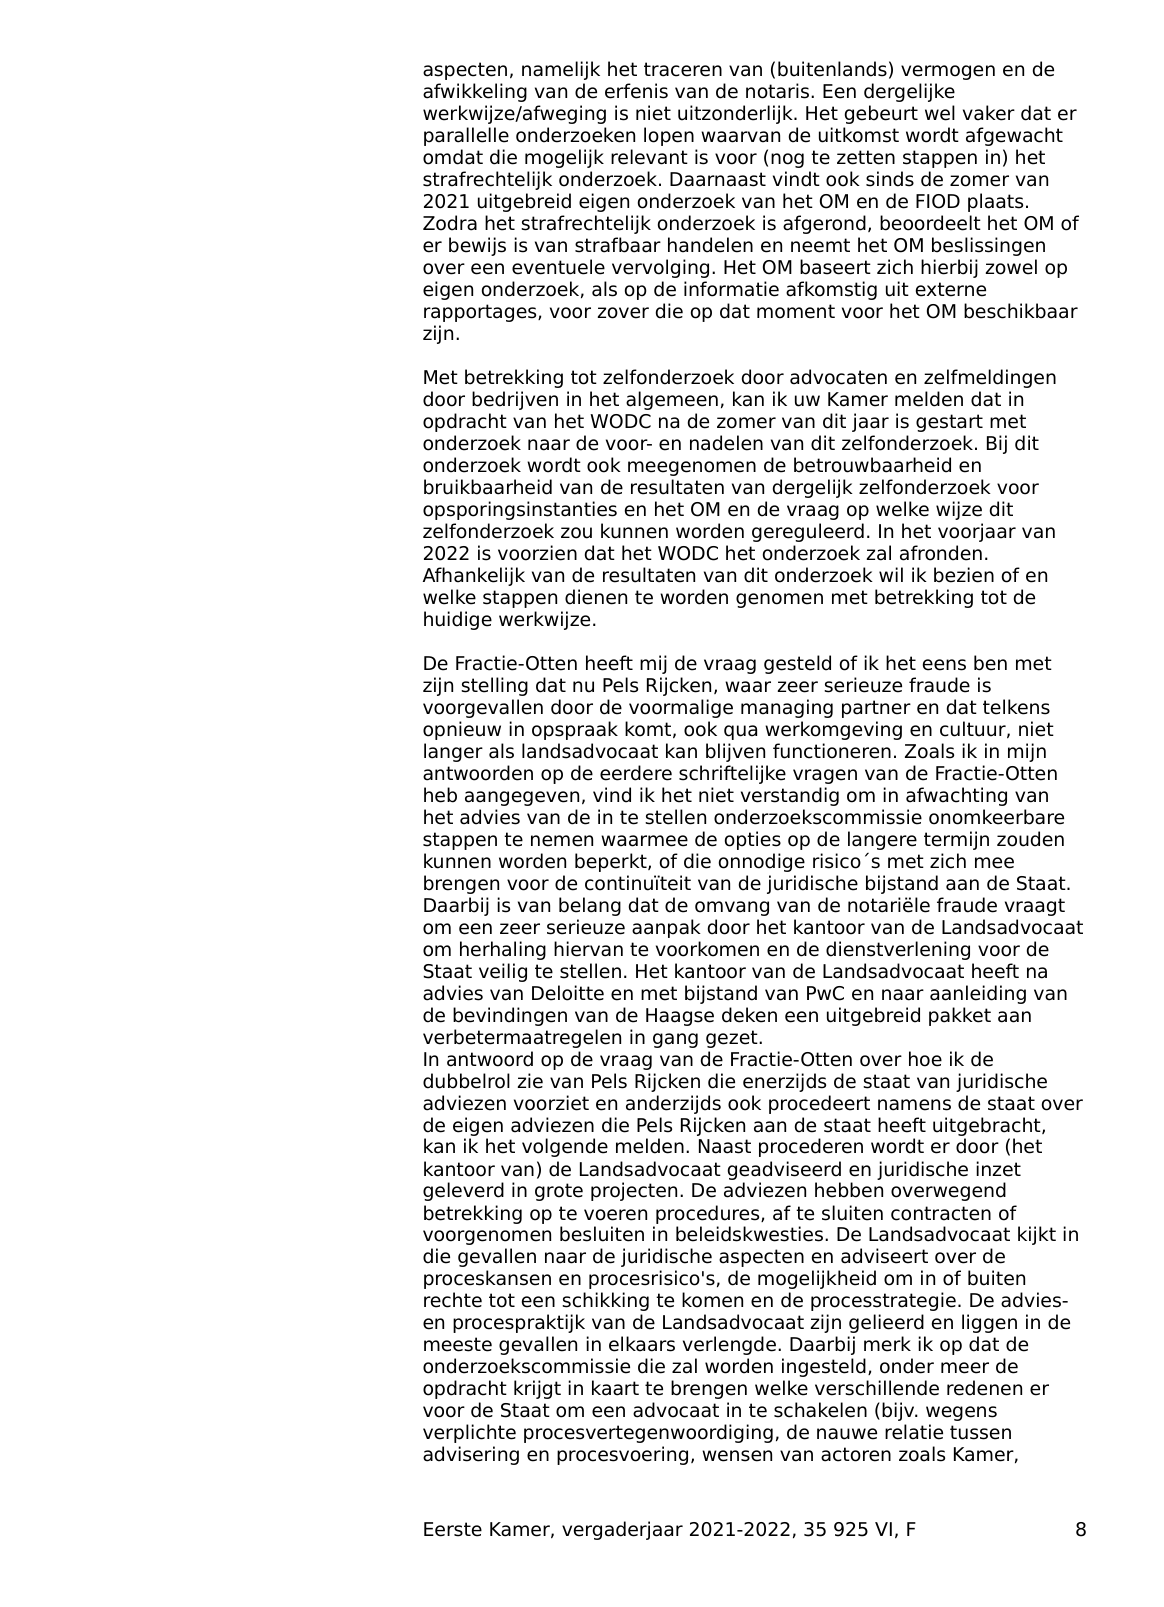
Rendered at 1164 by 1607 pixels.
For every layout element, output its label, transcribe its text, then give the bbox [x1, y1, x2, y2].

text De Fractie-Otten heeft mij de vraag gesteld of ik het eens ben met zijn stelling dat nu Pels Rijcken, waar zeer serieuze fraude is voorgevallen door de voormalige managing partner en dat telkens opnieuw in opspraak komt, ook qua werkomgeving en cultuur, niet langer als landsadvocaat kan blijven functioneren. Zoals ik in mijn antwoorden op de eerdere schriftelijke vragen van de Fractie-Otten heb aangegeven, vind ik het niet verstandig om in afwachting van het advies van de in te stellen onderzoekscommissie onomkeerbare stappen te nemen waarmee de opties op de langere termijn zouden kunnen worden beperkt, of die onnodige risico´s met zich mee brengen voor de continuïteit van de juridische bijstand aan de Staat. Daarbij is van belang dat de omvang van de notariële fraude vraagt om een zeer serieuze aanpak door het kantoor van de Landsadvocaat om herhaling hiervan te voorkomen en de dienstverlening voor de Staat veilig te stellen. Het kantoor van de Landsadvocaat heeft na advies van Deloitte en met bijstand van PwC en naar aanleiding van de bevindingen van de Haagse deken een uitgebreid pakket aan verbetermaatregelen in gang gezet. [422, 653, 1087, 1048]
text aspecten, namelijk het traceren van (buitenlands) vermogen en de afwikkeling van de erfenis van de notaris. Een dergelijke werkwijze/afweging is niet uitzonderlijk. Het gebeurt wel vaker dat er parallelle onderzoeken lopen waarvan de uitkomst wordt afgewacht omdat die mogelijk relevant is voor (nog te zetten stappen in) het strafrechtelijk onderzoek. Daarnaast vindt ook sinds de zomer van 2021 uitgebreid eigen onderzoek van het OM en de FIOD plaats. Zodra het strafrechtelijk onderzoek is afgerond, beoordeelt het OM of er bewijs is van strafbaar handelen en neemt het OM beslissingen over een eventuele vervolging. Het OM baseert zich hierbij zowel op eigen onderzoek, als op de informatie afkomstig uit externe rapportages, voor zover die op dat moment voor het OM beschikbaar zijn. [422, 59, 1087, 345]
text In antwoord op de vraag van de Fractie-Otten over hoe ik de dubbelrol zie van Pels Rijcken die enerzijds de staat van juridische adviezen voorziet en anderzijds ook procedeert namens de staat over de eigen adviezen die Pels Rijcken aan de staat heeft uitgebracht, kan ik het volgende melden. Naast procederen wordt er door (het kantoor van) de Landsadvocaat geadviseerd en juridische inzet geleverd in grote projecten. De adviezen hebben overwegend betrekking op te voeren procedures, af te sluiten contracten of voorgenomen besluiten in beleidskwesties. De Landsadvocaat kijkt in die gevallen naar de juridische aspecten en adviseert over de proceskansen en procesrisico's, de mogelijkheid om in of buiten rechte tot een schikking te komen en de processtrategie. De advies- en procespraktijk van de Landsadvocaat zijn gelieerd en liggen in de meeste gevallen in elkaars verlengde. Daarbij merk ik op dat de onderzoekscommissie die zal worden ingesteld, onder meer de opdracht krijgt in kaart te brengen welke verschillende redenen er voor de Staat om een advocaat in te schakelen (bijv. wegens verplichte procesvertegenwoordiging, de nauwe relatie tussen advisering en procesvoering, wensen van actoren zoals Kamer, [422, 1048, 1087, 1466]
text Met betrekking tot zelfonderzoek door advocaten en zelfmeldingen door bedrijven in het algemeen, kan ik uw Kamer melden dat in opdracht van het WODC na de zomer van dit jaar is gestart met onderzoek naar de voor- en nadelen van dit zelfonderzoek. Bij dit onderzoek wordt ook meegenomen de betrouwbaarheid en bruikbaarheid van de resultaten van dergelijk zelfonderzoek voor opsporingsinstanties en het OM en de vraag op welke wijze dit zelfonderzoek zou kunnen worden gereguleerd. In het voorjaar van 2022 is voorzien dat het WODC het onderzoek zal afronden. Afhankelijk van de resultaten van dit onderzoek wil ik bezien of en welke stappen dienen te worden genomen met betrekking tot de huidige werkwijze. [422, 367, 1087, 631]
